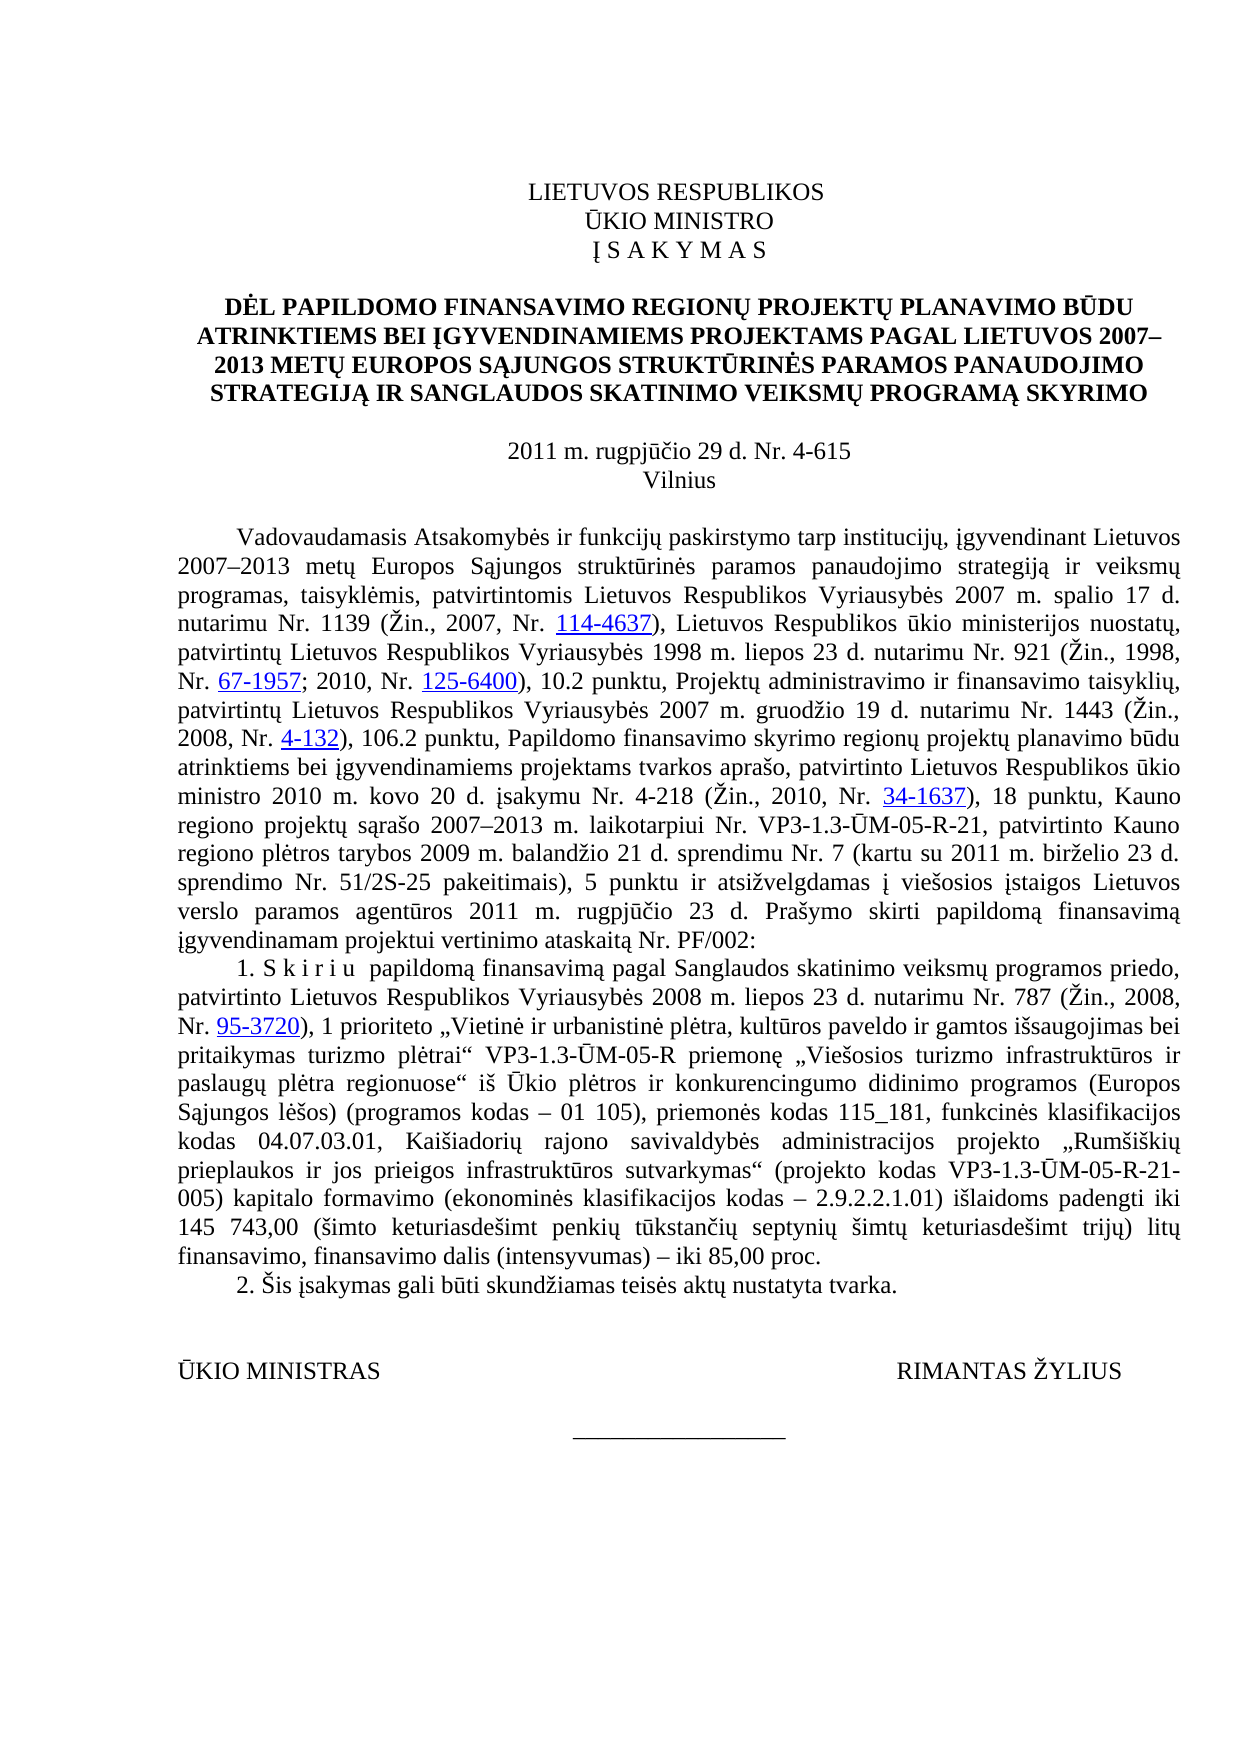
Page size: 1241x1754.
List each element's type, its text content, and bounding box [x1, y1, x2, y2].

text 2011 m. rugpjūčio 29 d. Nr. 4-615 [177, 436, 1181, 465]
text 2. Šis įsakymas gali būti skundžiamas teisės aktų nustatyta tvarka. [177, 1270, 1181, 1298]
text Ūkio ministras Rimantas Žylius [177, 1356, 1181, 1385]
text Vilnius [177, 465, 1181, 493]
text Vadovaudamasis Atsakomybės ir funkcijų paskirstymo tarp institucijų, įgyvendinant Lietuvos 2007–2013 metų Europos Sąjungos struktūrinės paramos panaudojimo strategiją ir veiksmų programas, taisyklėmis, patvirtintomis Lietuvos Respublikos Vyriausybės 2007 m. spalio 17 d. nutarimu Nr. 1139 (Žin., 2007, Nr. 114-4637), Lietuvos Respublikos ūkio ministerijos nuostatų, patvirtintų Lietuvos Respublikos Vyriausybės 1998 m. liepos 23 d. nutarimu Nr. 921 (Žin., 1998, Nr. 67-1957; 2010, Nr. 125-6400), 10.2 punktu, Projektų administravimo ir finansavimo taisyklių, patvirtintų Lietuvos Respublikos Vyriausybės 2007 m. gruodžio 19 d. nutarimu Nr. 1443 (Žin., 2008, Nr. 4-132), 106.2 punktu, Papildomo finansavimo skyrimo regionų projektų planavimo būdu atrinktiems bei įgyvendinamiems projektams tvarkos aprašo, patvirtinto Lietuvos Respublikos ūkio ministro 2010 m. kovo 20 d. įsakymu Nr. 4-218 (Žin., 2010, Nr. 34-1637), 18 punktu, Kauno regiono projektų sąrašo 2007–2013 m. laikotarpiui Nr. VP3-1.3-ŪM-05-R-21, patvirtinto Kauno regiono plėtros tarybos 2009 m. balandžio 21 d. sprendimu Nr. 7 (kartu su 2011 m. birželio 23 d. sprendimo Nr. 51/2S-25 pakeitimais), 5 punktu ir atsižvelgdamas į viešosios įstaigos Lietuvos verslo paramos agentūros 2011 m. rugpjūčio 23 d. Prašymo skirti papildomą finansavimą įgyvendinamam projektui vertinimo ataskaitą Nr. PF/002: [177, 522, 1181, 953]
text LIETUVOS RESPUBLIKOS [177, 177, 1181, 206]
text ŪKIO MINISTRO [177, 206, 1181, 235]
text 1. Skiriu papildomą finansavimą pagal Sanglaudos skatinimo veiksmų programos priedo, patvirtinto Lietuvos Respublikos Vyriausybės 2008 m. liepos 23 d. nutarimu Nr. 787 (Žin., 2008, Nr. 95-3720), 1 prioriteto „Vietinė ir urbanistinė plėtra, kultūros paveldo ir gamtos išsaugojimas bei pritaikymas turizmo plėtrai“ VP3-1.3-ŪM-05-R priemonę „Viešosios turizmo infrastruktūros ir paslaugų plėtra regionuose“ iš Ūkio plėtros ir konkurencingumo didinimo programos (Europos Sąjungos lėšos) (programos kodas – 01 105), priemonės kodas 115_181, funkcinės klasifikacijos kodas 04.07.03.01, Kaišiadorių rajono savivaldybės administracijos projekto „Rumšiškių prieplaukos ir jos prieigos infrastruktūros sutvarkymas“ (projekto kodas VP3-1.3-ŪM-05-R-21-005) kapitalo formavimo (ekonominės klasifikacijos kodas – 2.9.2.2.1.01) išlaidoms padengti iki 145 743,00 (šimto keturiasdešimt penkių tūkstančių septynių šimtų keturiasdešimt trijų) litų finansavimo, finansavimo dalis (intensyvumas) – iki 85,00 proc. [177, 953, 1181, 1270]
text DĖL PAPILDOMO FINANSAVIMO REGIONŲ PROJEKTŲ PLANAVIMO BŪDU ATRINKTIEMS BEI ĮGYVENDINAMIEMS PROJEKTAMS PAGAL LIETUVOS 2007–2013 METŲ EUROPOS SĄJUNGOS STRUKTŪRINĖS PARAMOS PANAUDOJIMO STRATEGIJĄ IR SANGLAUDOS SKATINIMO VEIKSMŲ PROGRAMĄ SKYRIMO [177, 292, 1181, 407]
text _________________ [177, 1413, 1181, 1442]
text ĮSAKYMAS [177, 235, 1181, 263]
